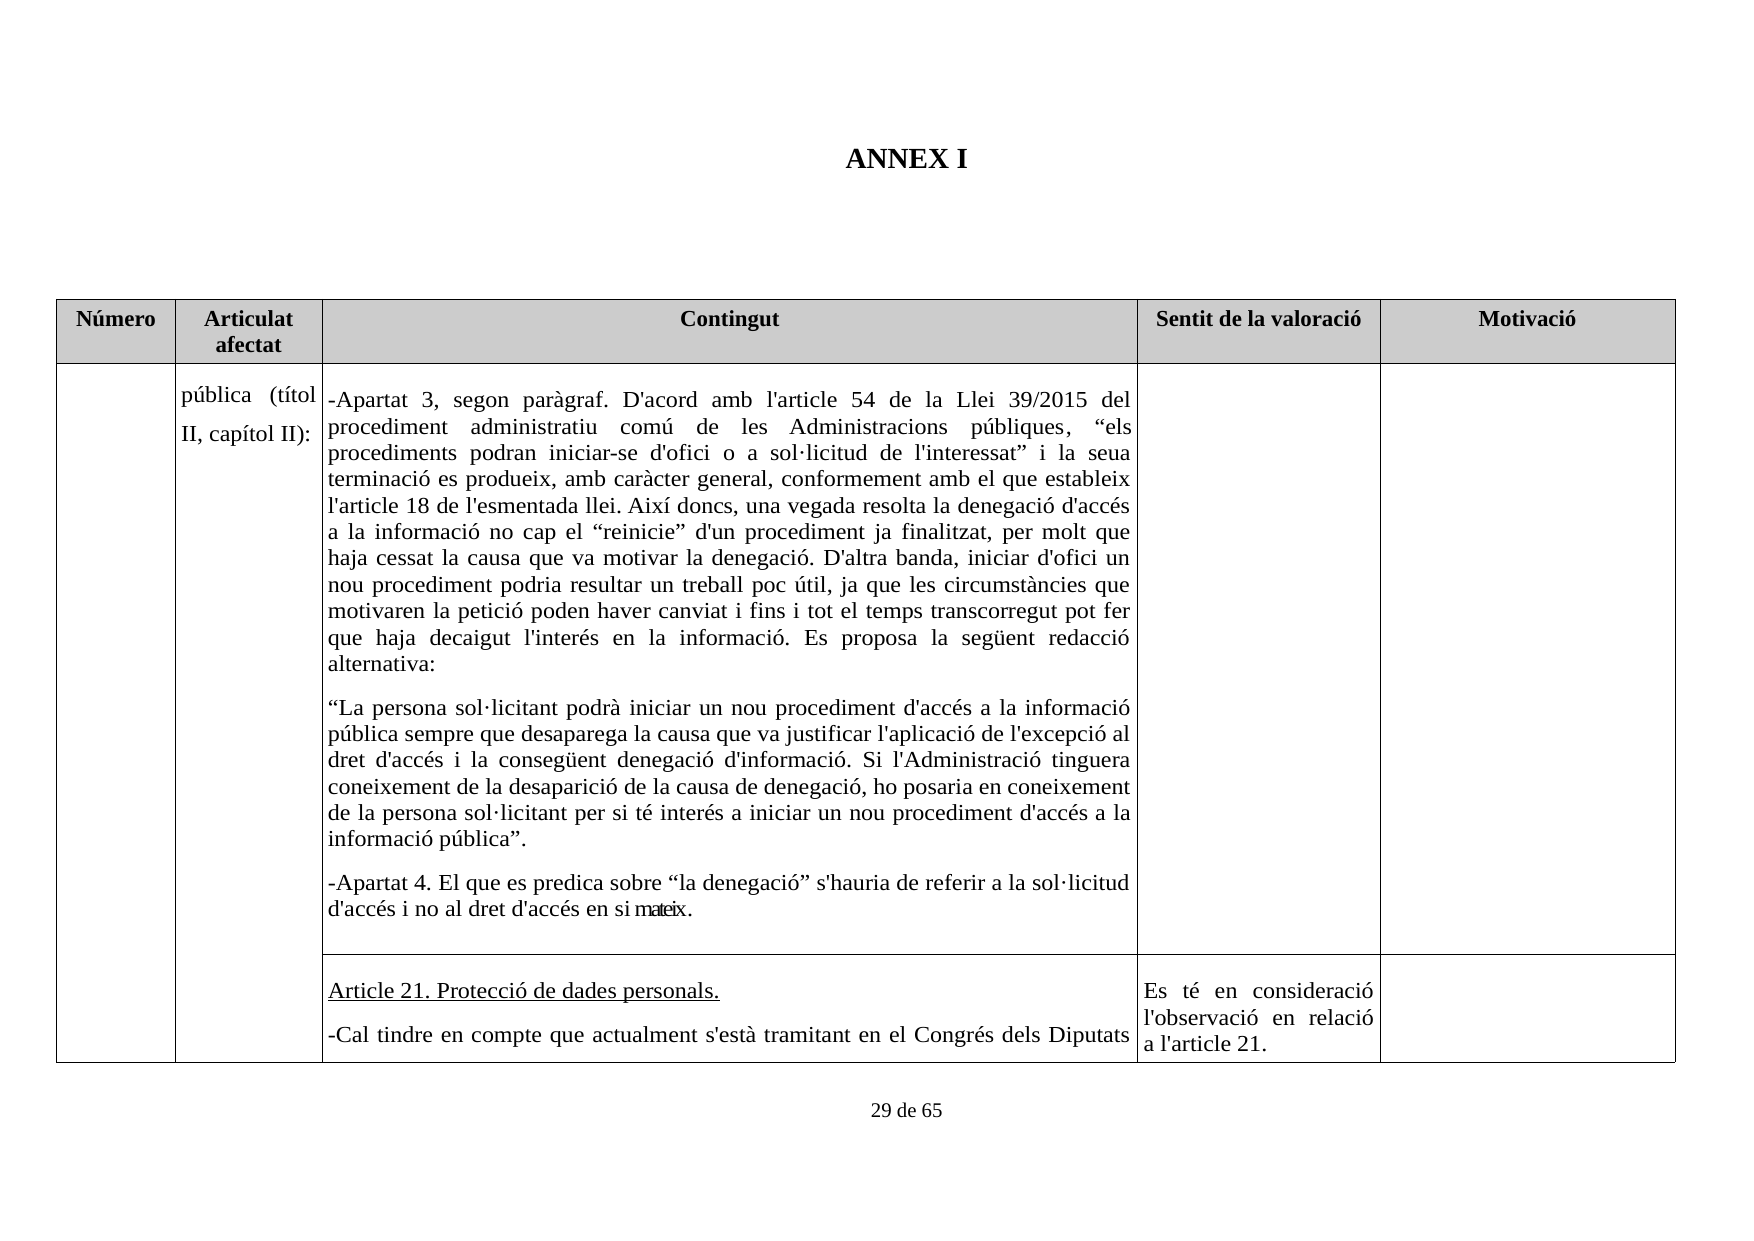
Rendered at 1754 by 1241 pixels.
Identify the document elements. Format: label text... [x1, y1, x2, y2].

table_cell Es té en consideració l'observació en relació a l'article 21. [1138, 955, 1380, 1062]
table_header Sentit de la valoració [1138, 300, 1380, 363]
table_header Número [57, 300, 175, 363]
table_header Articulat afectat [176, 300, 322, 363]
table_header Contingut [323, 300, 1137, 363]
table_cell pública (títol II, capítol II): [176, 364, 322, 1062]
table_cell [1138, 364, 1380, 954]
table_cell [1381, 364, 1675, 954]
table_cell Article 21. Protecció de dades personals. -Cal tindre en compte que actualment s'està tramitant en el Congrés dels Diputats [323, 955, 1137, 1062]
table_header Motivació [1381, 300, 1675, 363]
table_cell [1381, 955, 1675, 1062]
table_cell [57, 364, 175, 1062]
table_cell -Apartat 3, segon paràgraf. D'acord amb l'article 54 de la Llei 39/2015 del procediment administratiu comú de les Administracions públiques, “els procediments podran iniciar-se d'ofici o a sol·licitud de l'interessat” i la seua terminació es produeix, amb caràcter general, conformement amb el que estableix l'article 18 de l'esmentada llei. Així doncs, una vegada resolta la denegació d'accés a la informació no cap el “reinicie” d'un procediment ja finalitzat, per molt que haja cessat la causa que va motivar la denegació. D'altra banda, iniciar d'ofici un nou procediment podria resultar un treball poc útil, ja que les circumstàncies que motivaren la petició poden haver canviat i fins i tot el temps transcorregut pot fer que haja decaigut l'interés en la informació. Es proposa la següent redacció alternativa: “La persona sol·licitant podrà iniciar un nou procediment d'accés a la informació pública sempre que desaparega la causa que va justificar l'aplicació de l'excepció al dret d'accés i la consegüent denegació d'informació. Si l'Administració tinguera coneixement de la desaparició de la causa de denegació, ho posaria en coneixement de la persona sol·licitant per si té interés a iniciar un nou procediment d'accés a la informació pública”. -Apartat 4. El que es predica sobre “la denegació” s'hauria de referir a la sol·licitud d'accés i no al dret d'accés en si mateix. [323, 364, 1137, 954]
